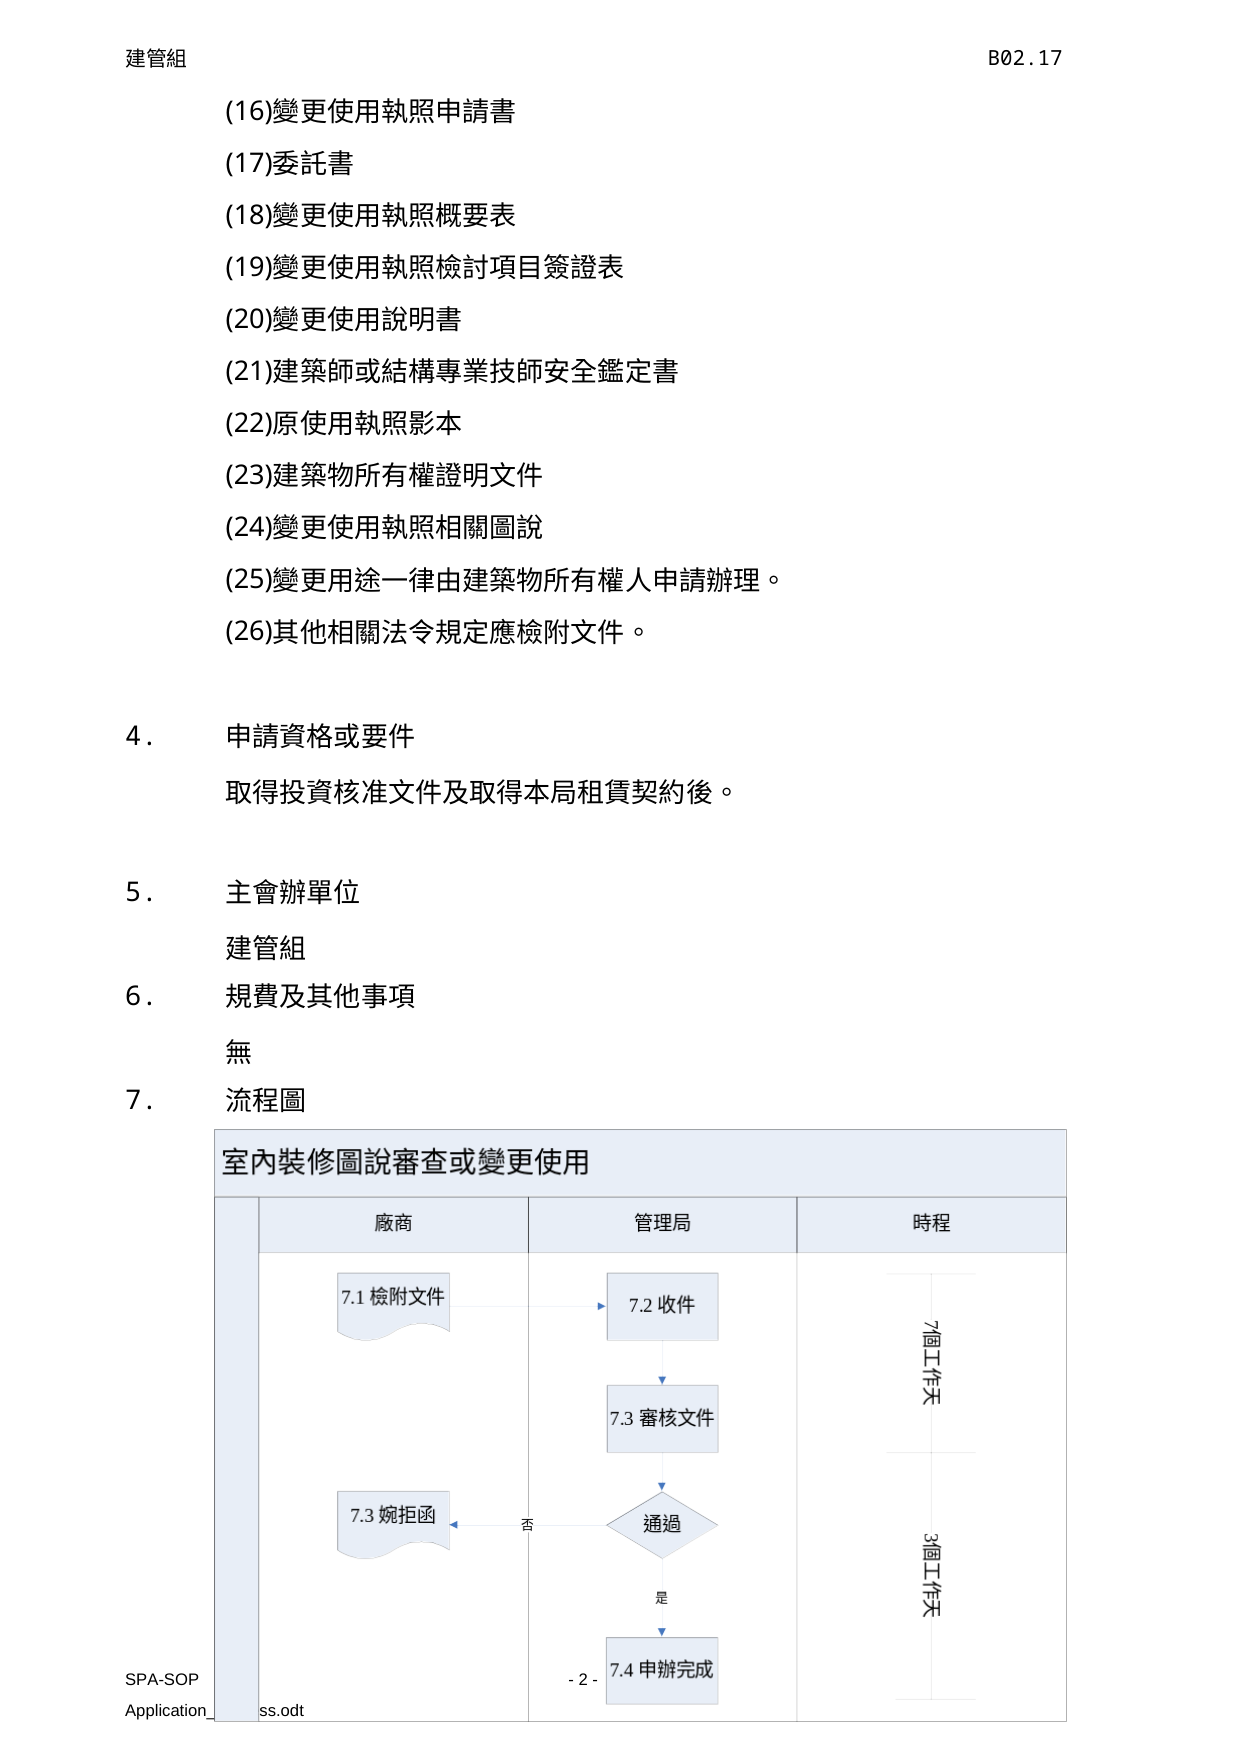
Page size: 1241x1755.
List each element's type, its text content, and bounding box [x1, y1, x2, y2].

text 5. 主會辦單位 [125, 864, 1093, 917]
text (18)變更使用執照概要表 [225, 187, 1093, 239]
text (26)其他相關法令規定應檢附文件。 [225, 604, 1093, 656]
text (17)委託書 [225, 135, 1093, 187]
text 7. 流程圖 [125, 1073, 1093, 1125]
text 6. 規費及其他事項 [125, 969, 1093, 1021]
text 無 [175, 1021, 1093, 1073]
text (24)變更使用執照相關圖說 [225, 500, 1093, 552]
text (19)變更使用執照檢討項目簽證表 [225, 239, 1093, 292]
text (21)建築師或結構專業技師安全鑑定書 [225, 344, 1093, 396]
text (16)變更使用執照申請書 [225, 83, 1093, 135]
text (23)建築物所有權證明文件 [225, 448, 1093, 500]
text 建管組 [225, 917, 1093, 969]
text (25)變更用途一律由建築物所有權人申請辦理。 [225, 552, 1093, 604]
text 4. 申請資格或要件 [125, 708, 1093, 760]
text 取得投資核准文件及取得本局租賃契約後。 [225, 760, 1093, 812]
text (22)原使用執照影本 [225, 396, 1093, 448]
text (20)變更使用說明書 [225, 292, 1093, 344]
